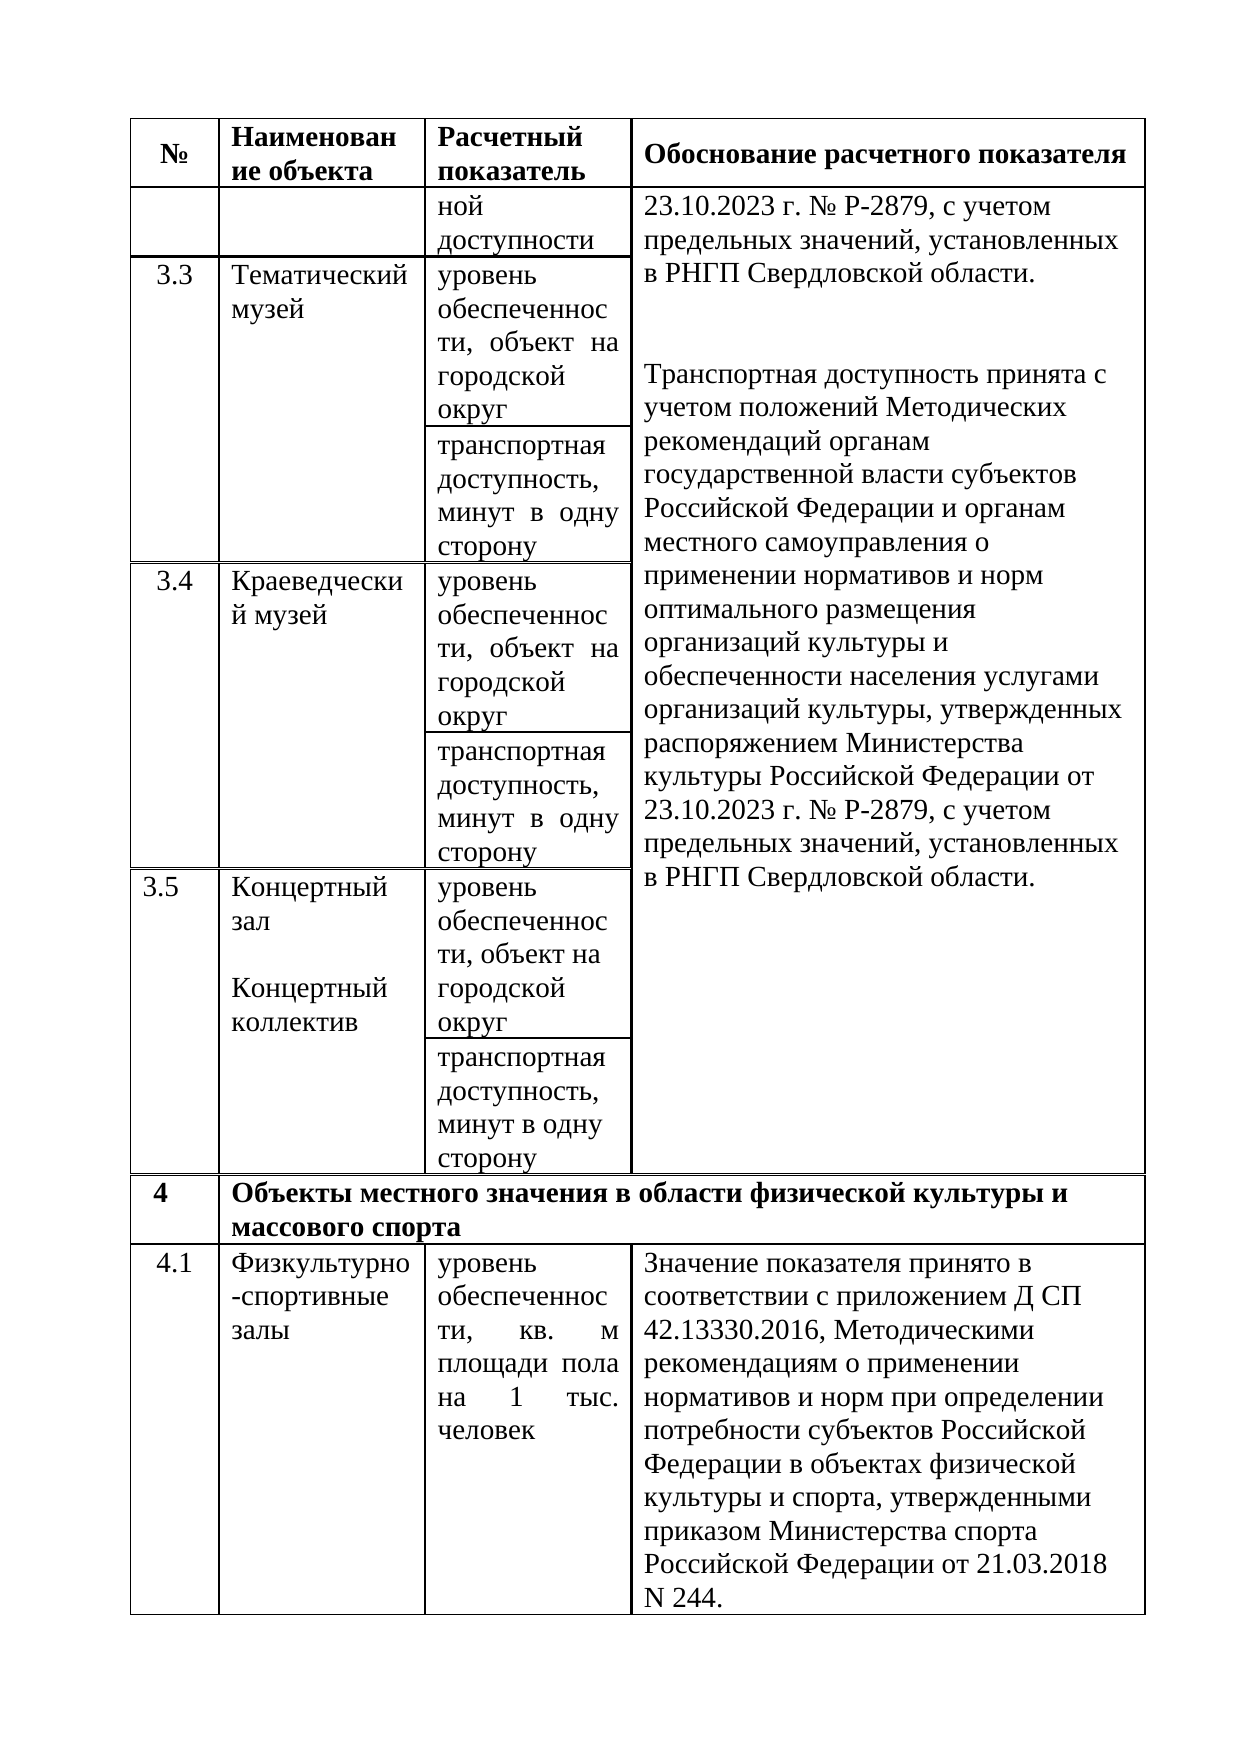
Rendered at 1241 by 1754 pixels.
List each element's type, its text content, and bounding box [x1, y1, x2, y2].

table_cell Тематический музей [220, 258, 424, 561]
table_cell 3.5 [131, 870, 218, 1173]
table_cell уровень обеспеченности, кв. м площади пола на 1 тыс. человек [426, 1245, 630, 1614]
table_header Обоснование расчетного показателя [633, 119, 1144, 186]
table_cell уровень обеспеченности, объект на городской округ [426, 258, 630, 425]
table_cell транспортная доступность, минут в одну сторону [426, 427, 630, 561]
table_cell Концертный зал Концертный коллектив [220, 870, 424, 1173]
table_cell Объекты местного значения в области физической культуры и массового спорта [220, 1176, 1144, 1243]
table_cell уровень обеспеченности, объект на городской округ [426, 870, 630, 1037]
table_cell 3.4 [131, 564, 218, 867]
table_cell 4.1 [131, 1245, 218, 1614]
table_cell 4 [131, 1176, 218, 1243]
table_header № [131, 119, 218, 186]
table_cell ной доступности [426, 188, 630, 255]
table_cell транспортная доступность, минут в одну сторону [426, 1039, 630, 1173]
table_cell 3.3 [131, 258, 218, 561]
table_header Расчетный показатель [426, 119, 630, 186]
table_cell транспортная доступность, минут в одну сторону [426, 733, 630, 867]
table_cell Краеведческий музей [220, 564, 424, 867]
table_cell Значение показателя принято в соответствии с приложением Д СП 42.13330.2016, Методическими рекомендациям о применении нормативов и норм при определении потребности субъектов Российской Федерации в объектах физической культуры и спорта, утвержденными приказом Министерства спорта Российской Федерации от 21.03.2018 N 244. [633, 1245, 1144, 1614]
table_header Наименование объекта [220, 119, 424, 186]
table_cell Физкультурно-спортивные залы [220, 1245, 424, 1614]
table_cell уровень обеспеченности, объект на городской округ [426, 564, 630, 731]
